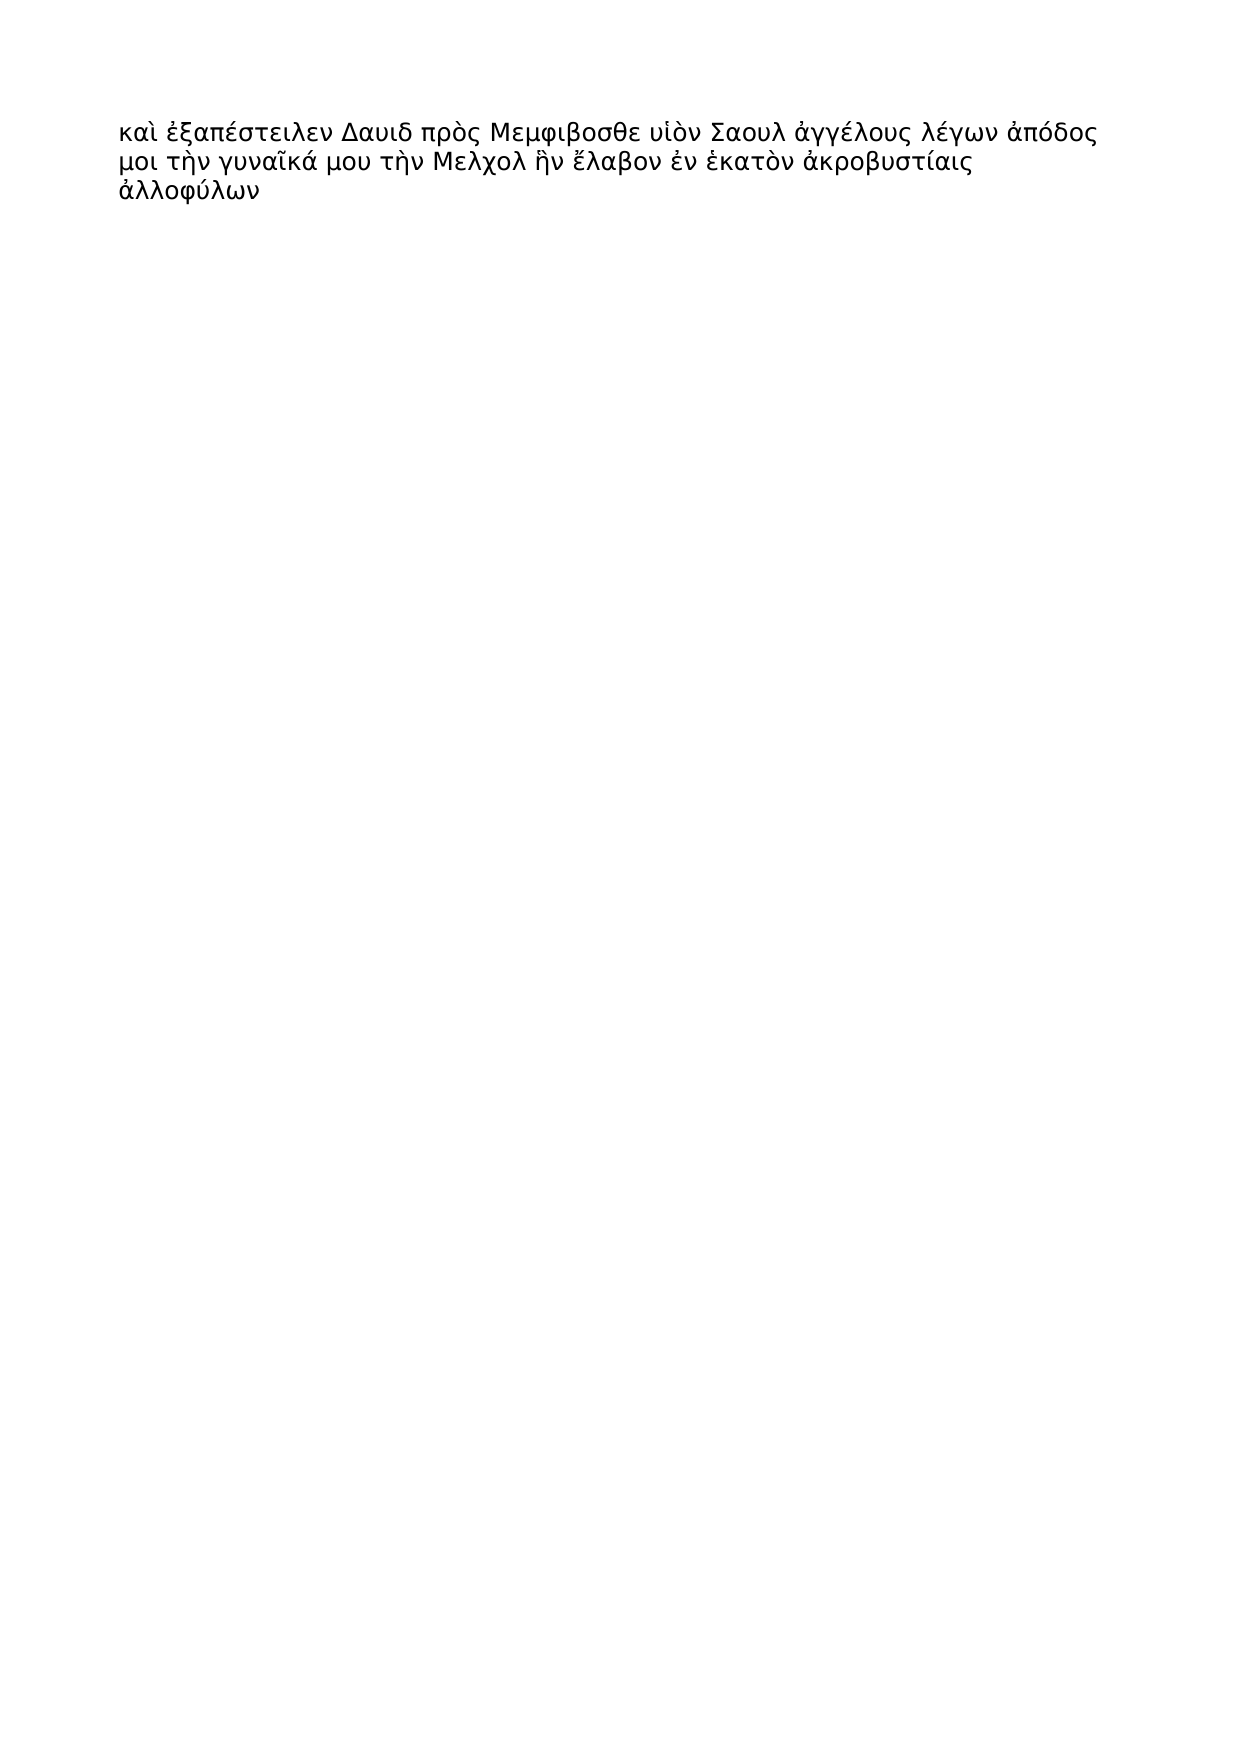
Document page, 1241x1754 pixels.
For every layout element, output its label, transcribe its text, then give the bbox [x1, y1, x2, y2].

text καὶ ἐξαπέστειλεν Δαυιδ πρὸς Μεμφιβοσθε υἱὸν Σαουλ ἀγγέλους λέγων ἀπόδος μοι τὴν γυναῖκά μου τὴν Μελχολ ἣν ἔλαβον ἐν ἑκατὸν ἀκροβυστίαις ἀλλοφύλων [118, 118, 1122, 206]
